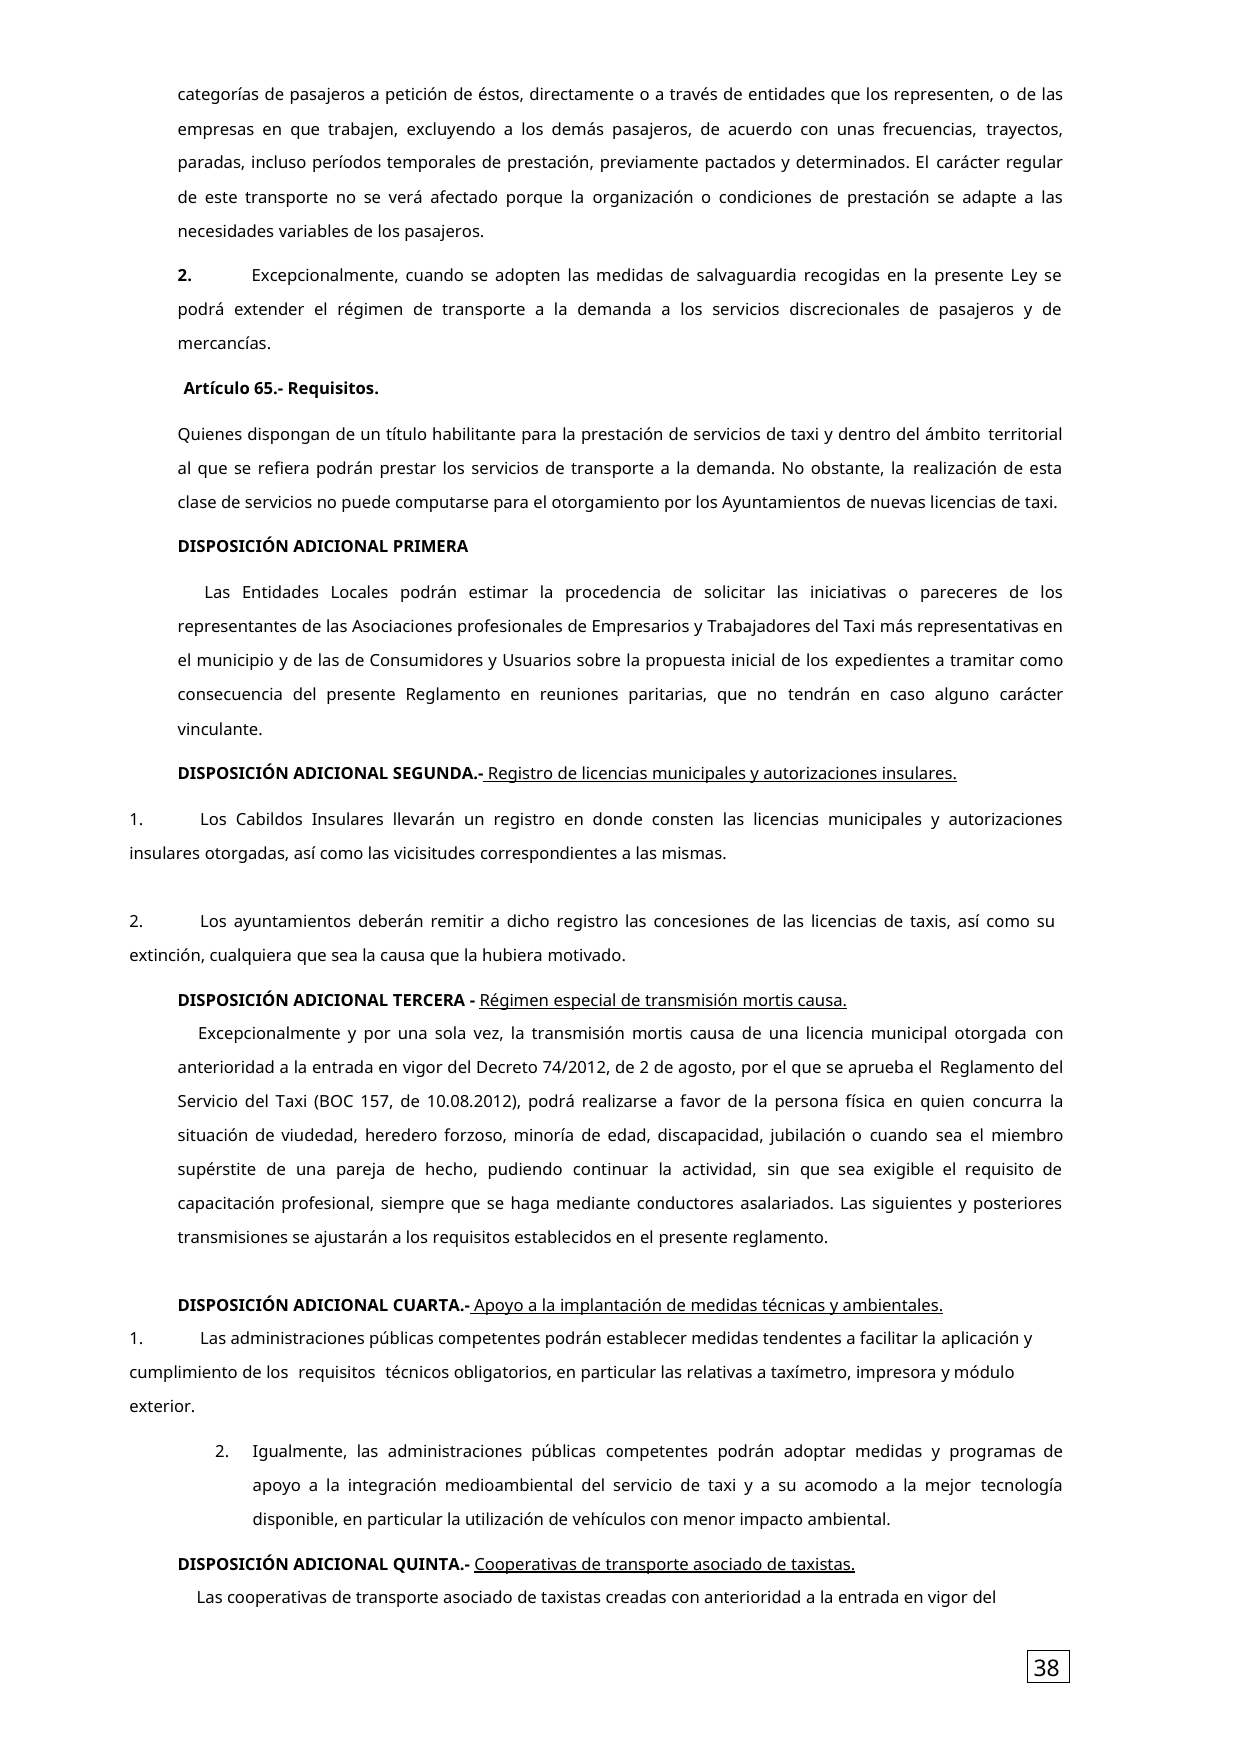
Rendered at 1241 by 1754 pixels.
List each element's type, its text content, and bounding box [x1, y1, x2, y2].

list Las administraciones públicas competentes podrán establecer medidas tendentes a facilitar la aplicación y cumplimiento de los requisitos técnicos obligatorios, en particular las relativas a taxímetro, impresora y módulo exterior. [129, 1327, 1058, 1418]
text categorías de pasajeros a petición de éstos, directamente o a través de entidades que los representen, o de las empresas en que trabajen, excluyendo a los demás pasajeros, de acuerdo con unas frecuencias, trayectos, paradas, incluso períodos temporales de prestación, previamente pactados y determinados. El carácter regular de este transporte no se verá afectado porque la organización o condiciones de prestación se adapte a las necesidades variables de los pasajeros. [177, 83, 1063, 242]
text DISPOSICIÓN ADICIONAL QUINTA.- Cooperativas de transporte asociado de taxistas. [177, 1552, 1076, 1575]
subtitle Artículo 65.- Requisitos. [183, 377, 1076, 399]
list Los ayuntamientos deberán remitir a dicho registro las concesiones de las licencias de taxis, así como su extinción, cualquiera que sea la causa que la hubiera motivado. [129, 910, 1056, 967]
text Quienes dispongan de un título habilitante para la prestación de servicios de taxi y dentro del ámbito territorial al que se refiera podrán prestar los servicios de transporte a la demanda. No obstante, la realización de esta clase de servicios no puede computarse para el otorgamiento por los Ayuntamientos de nuevas licencias de taxi. [177, 422, 1062, 513]
list Los Cabildos Insulares llevarán un registro en donde consten las licencias municipales y autorizaciones insulares otorgadas, así como las vicisitudes correspondientes a las mismas. [129, 807, 1063, 864]
text DISPOSICIÓN ADICIONAL CUARTA.- Apoyo a la implantación de medidas técnicas y ambientales. [177, 1294, 1076, 1317]
list Excepcionalmente, cuando se adopten las medidas de salvaguardia recogidas en la presente Ley se podrá extender el régimen de transporte a la demanda a los servicios discrecionales de pasajeros y de mercancías. [177, 264, 1063, 355]
text Excepcionalmente y por una sola vez, la transmisión mortis causa de una licencia municipal otorgada con anterioridad a la entrada en vigor del Decreto 74/2012, de 2 de agosto, por el que se aprueba el Reglamento del Servicio del Taxi (BOC 157, de 10.08.2012), podrá realizarse a favor de la persona física en quien concurra la situación de viudedad, heredero forzoso, minoría de edad, discapacidad, jubilación o cuando sea el miembro supérstite de una pareja de hecho, pudiendo continuar la actividad, sin que sea exigible el requisito de capacitación profesional, siempre que se haga mediante conductores asalariados. Las siguientes y posteriores transmisiones se ajustarán a los requisitos establecidos en el presente reglamento. [177, 1021, 1063, 1248]
list Igualmente, las administraciones públicas competentes podrán adoptar medidas y programas de apoyo a la integración medioambiental del servicio de taxi y a su acomodo a la mejor tecnología disponible, en particular la utilización de vehículos con menor impacto ambiental. [215, 1439, 1063, 1530]
text DISPOSICIÓN ADICIONAL TERCERA - Régimen especial de transmisión mortis causa. [177, 988, 1076, 1011]
text Las cooperativas de transporte asociado de taxistas creadas con anterioridad a la entrada en vigor del [196, 1585, 1076, 1608]
text Las Entidades Locales podrán estimar la procedencia de solicitar las iniciativas o pareceres de los representantes de las Asociaciones profesionales de Empresarios y Trabajadores del Taxi más representativas en el municipio y de las de Consumidores y Usuarios sobre la propuesta inicial de los expedientes a tramitar como consecuencia del presente Reglamento en reuniones paritarias, que no tendrán en caso alguno carácter vinculante. [177, 581, 1063, 740]
subtitle DISPOSICIÓN ADICIONAL PRIMERA [177, 535, 1076, 558]
text DISPOSICIÓN ADICIONAL SEGUNDA.- Registro de licencias municipales y autorizaciones insulares. [177, 762, 1076, 784]
